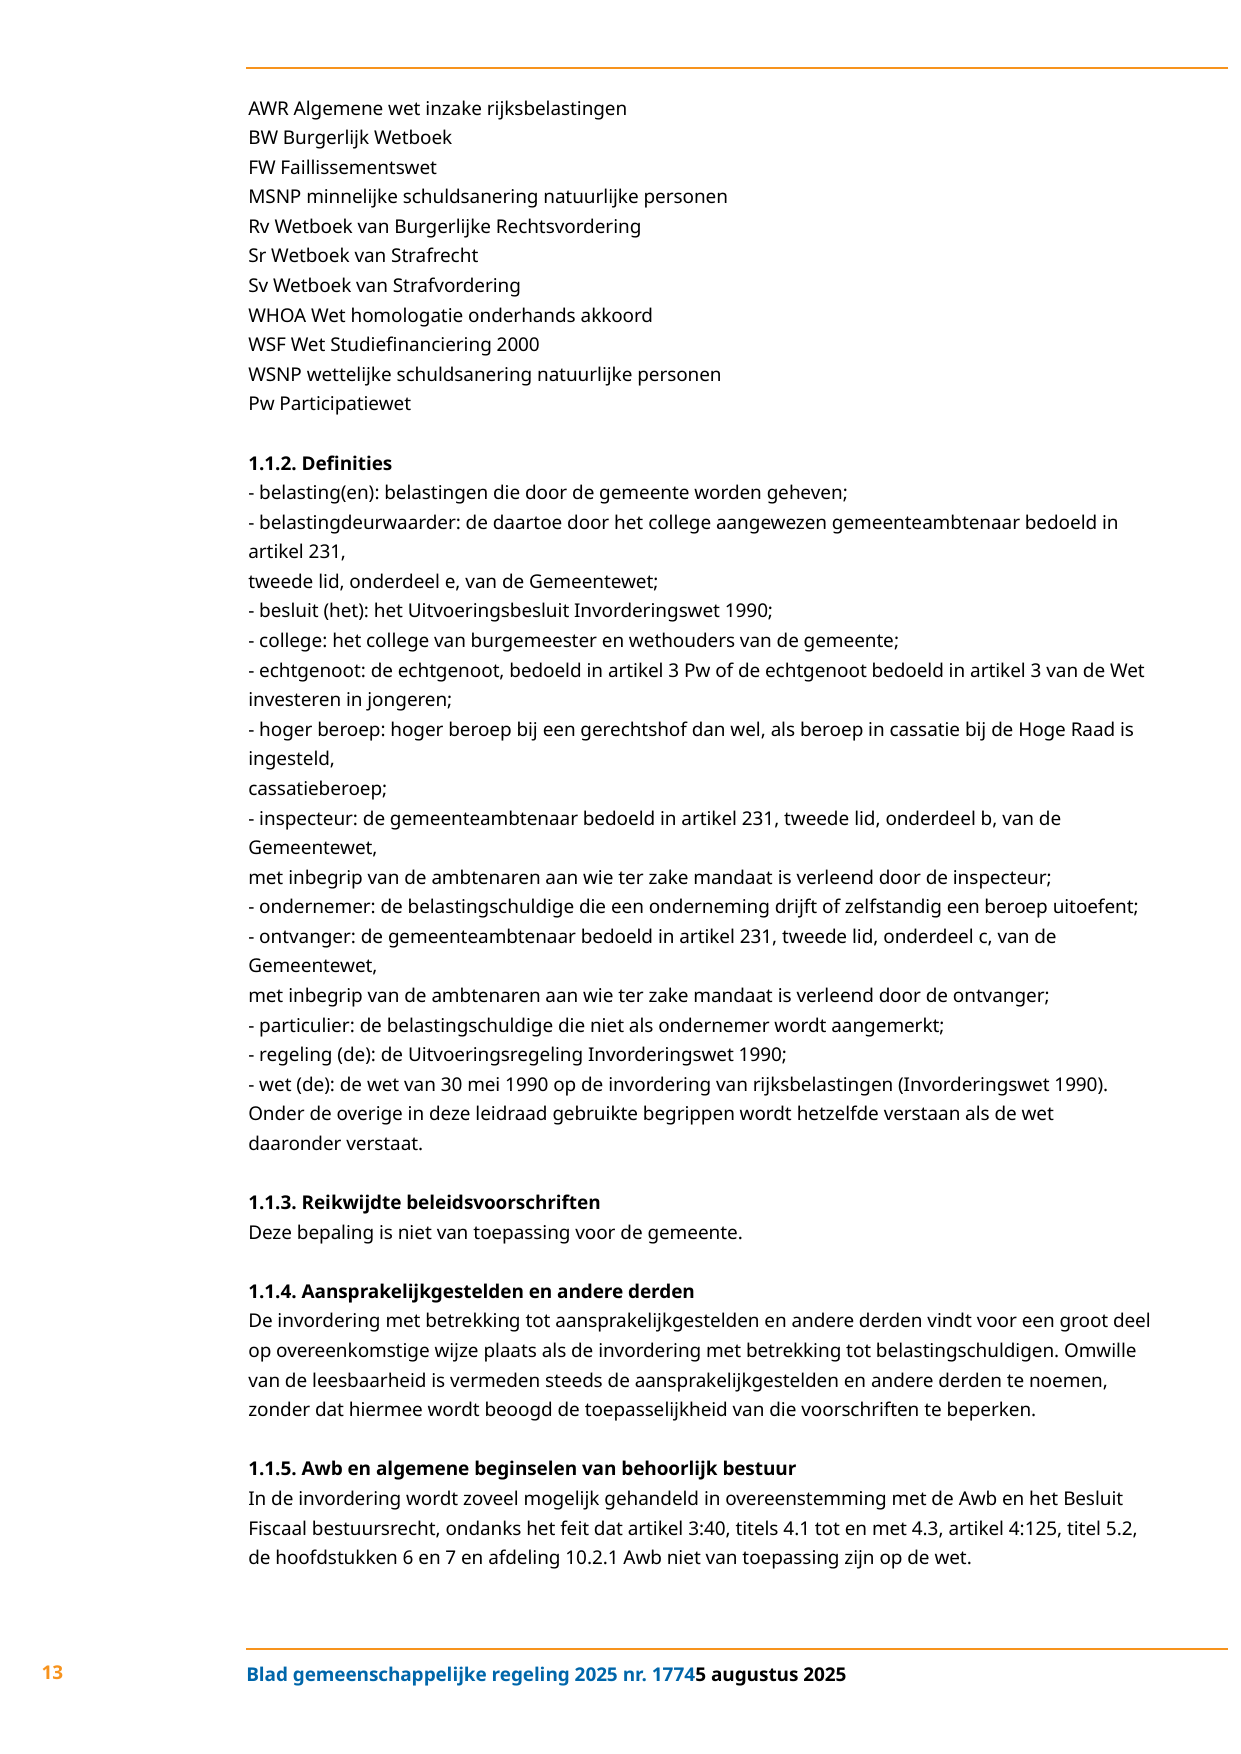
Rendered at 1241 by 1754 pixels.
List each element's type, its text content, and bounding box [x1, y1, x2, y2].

text Deze bepaling is niet van toepassing voor de gemeente. [248, 1219, 1152, 1245]
text Onder de overige in deze leidraad gebruikte begrippen wordt hetzelfde verstaan als de wet daaronder verstaat. [248, 1101, 1152, 1156]
text Pw Participatiewet [248, 391, 1152, 416]
text tweede lid, onderdeel e, van de Gemeentewet; [248, 568, 1152, 594]
text met inbegrip van de ambtenaren aan wie ter zake mandaat is verleend door de ontvanger; [248, 982, 1152, 1008]
text cassatieberoep; [248, 775, 1152, 801]
text Rv Wetboek van Burgerlijke Rechtsvordering [248, 213, 1152, 239]
text 1.1.3. Reikwijdte beleidsvoorschriften [248, 1189, 1152, 1215]
text WSF Wet Studiefinanciering 2000 [248, 331, 1152, 357]
text FW Faillissementswet [248, 154, 1152, 180]
text - inspecteur: de gemeenteambtenaar bedoeld in artikel 231, tweede lid, onderdeel b, van de Gemeentewet, [248, 805, 1152, 860]
text 1.1.4. Aansprakelijkgestelden en andere derden [248, 1278, 1152, 1304]
text Sr Wetboek van Strafrecht [248, 243, 1152, 268]
text In de invordering wordt zoveel mogelijk gehandeld in overeenstemming met de Awb en het Besluit Fiscaal bestuursrecht, ondanks het feit dat artikel 3:40, titels 4.1 tot en met 4.3, artikel 4:125, titel 5.2, de hoofdstukken 6 en 7 en afdeling 10.2.1 Awb niet van toepassing zijn op de wet. [248, 1485, 1152, 1570]
text - besluit (het): het Uitvoeringsbesluit Invorderingswet 1990; [248, 598, 1152, 623]
text - wet (de): de wet van 30 mei 1990 op de invordering van rijksbelastingen (Invorderingswet 1990). [248, 1071, 1152, 1097]
text - ontvanger: de gemeenteambtenaar bedoeld in artikel 231, tweede lid, onderdeel c, van de Gemeentewet, [248, 923, 1152, 978]
text WHOA Wet homologatie onderhands akkoord [248, 302, 1152, 328]
text Sv Wetboek van Strafvordering [248, 272, 1152, 298]
text WSNP wettelijke schuldsanering natuurlijke personen [248, 361, 1152, 387]
picture [41, 47, 231, 172]
text 1.1.2. Definities [248, 450, 1152, 476]
text - college: het college van burgemeester en wethouders van de gemeente; [248, 627, 1152, 653]
text 1.1.5. Awb en algemene beginselen van behoorlijk bestuur [248, 1456, 1152, 1481]
text De invordering met betrekking tot aansprakelijkgestelden en andere derden vindt voor een groot deel op overeenkomstige wijze plaats als de invordering met betrekking tot belastingschuldigen. Omwille van de leesbaarheid is vermeden steeds de aansprakelijkgestelden en andere derden te noemen, zonder dat hiermee wordt beoogd de toepasselijkheid van die voorschriften te beperken. [248, 1308, 1152, 1422]
text met inbegrip van de ambtenaren aan wie ter zake mandaat is verleend door de inspecteur; [248, 864, 1152, 890]
text - ondernemer: de belastingschuldige die een onderneming drijft of zelfstandig een beroep uitoefent; [248, 893, 1152, 919]
text - belastingdeurwaarder: de daartoe door het college aangewezen gemeenteambtenaar bedoeld in artikel 231, [248, 509, 1152, 564]
text - particulier: de belastingschuldige die niet als ondernemer wordt aangemerkt; [248, 1012, 1152, 1038]
text - hoger beroep: hoger beroep bij een gerechtshof dan wel, als beroep in cassatie bij de Hoge Raad is ingesteld, [248, 716, 1152, 771]
text - regeling (de): de Uitvoeringsregeling Invorderingswet 1990; [248, 1041, 1152, 1067]
text MSNP minnelijke schuldsanering natuurlijke personen [248, 183, 1152, 209]
text BW Burgerlijk Wetboek [248, 124, 1152, 150]
text - echtgenoot: de echtgenoot, bedoeld in artikel 3 Pw of de echtgenoot bedoeld in artikel 3 van de Wet investeren in jongeren; [248, 657, 1152, 712]
text AWR Algemene wet inzake rijksbelastingen [248, 95, 1152, 121]
text - belasting(en): belastingen die door de gemeente worden geheven; [248, 479, 1152, 505]
